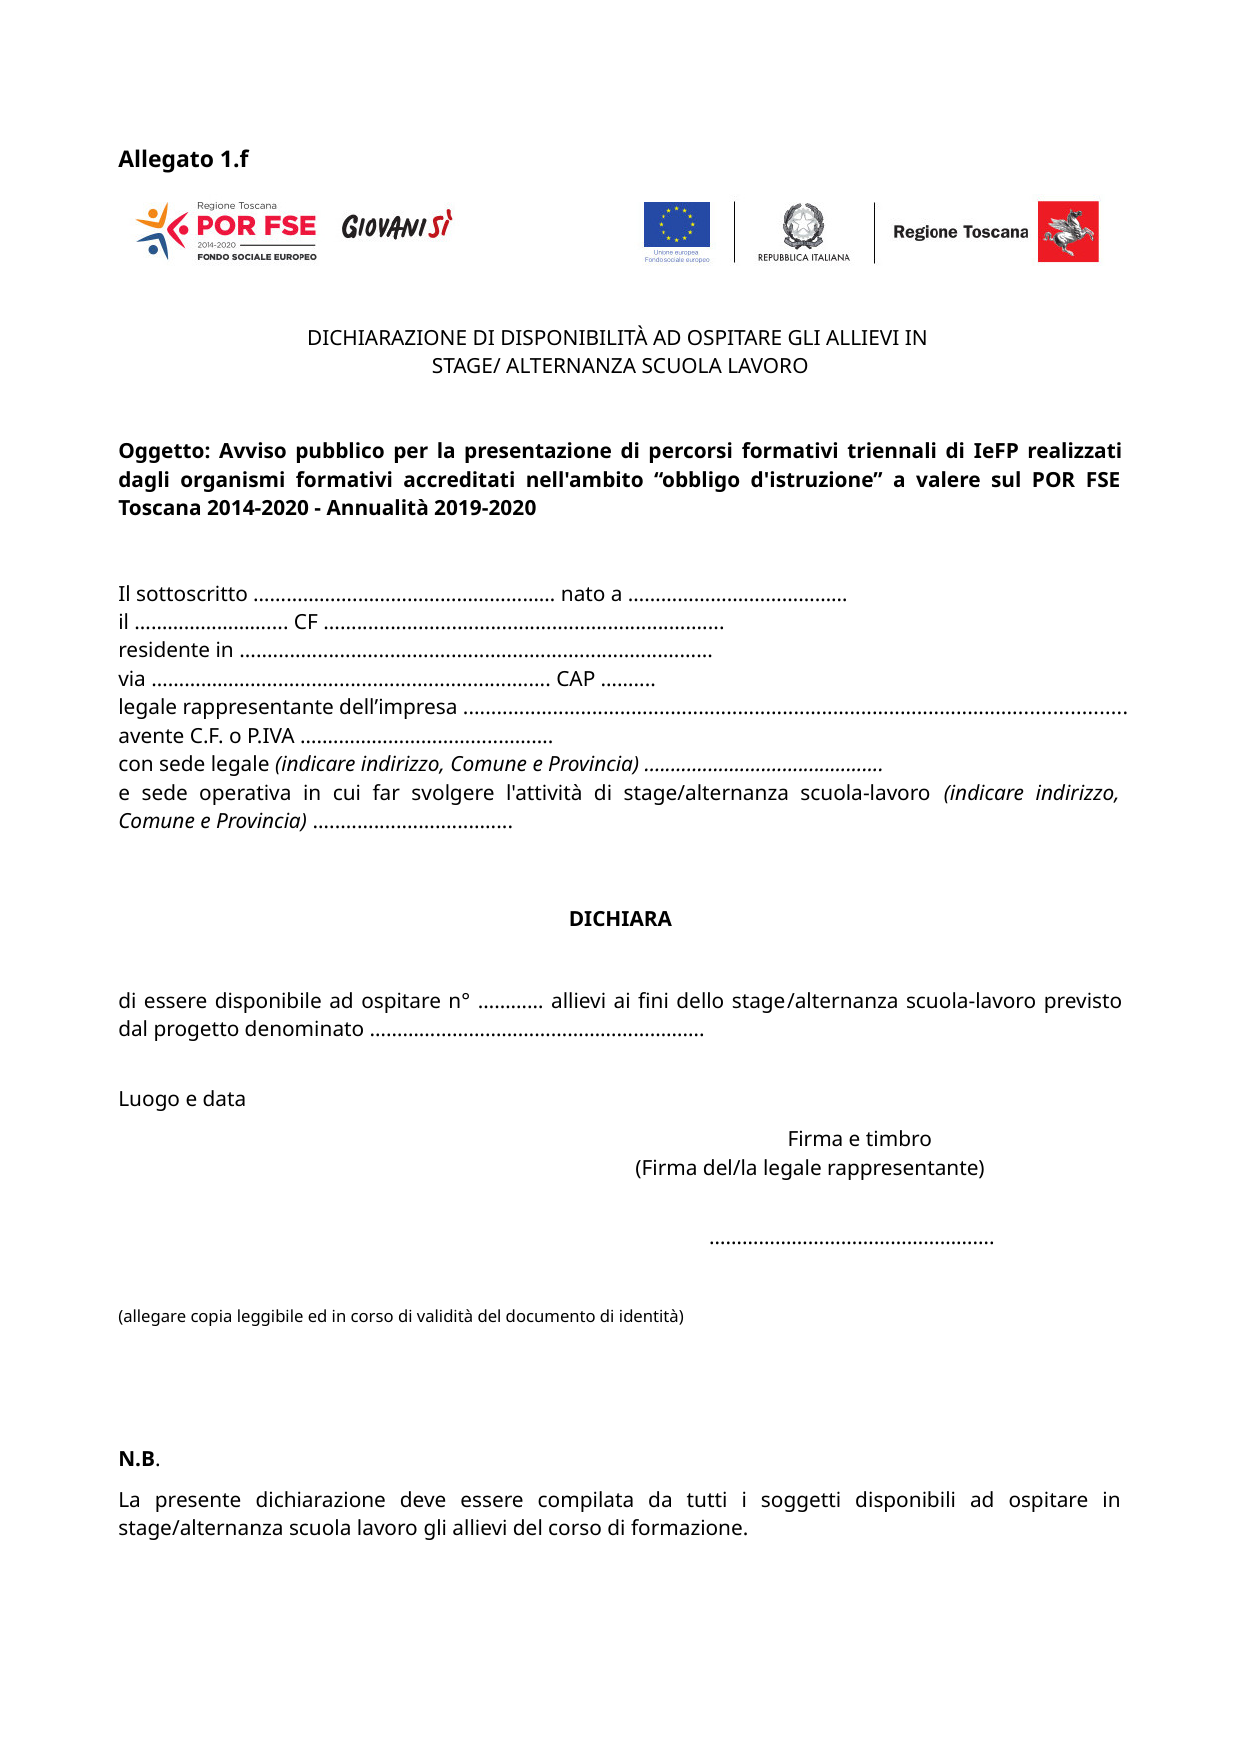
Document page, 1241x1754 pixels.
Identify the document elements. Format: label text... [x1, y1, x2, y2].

text il …………………….... CF ........................................................................ [118, 607, 1122, 636]
text La presente dichiarazione deve essere compilata da tutti i soggetti disponibili ad ospitare in stage/alternanza scuola lavoro gli allievi del corso di formazione. [118, 1485, 1122, 1542]
text Firma e timbro [708, 1124, 1122, 1153]
text avente C.F. o P.IVA ….………………………........……. [118, 721, 1122, 749]
text (Firma del/la legale rappresentante) [118, 1153, 1211, 1181]
text DICHIARAZIONE DI DISPONIBILITÀ AD OSPITARE GLI ALLIEVI IN [118, 323, 1122, 351]
text ……………………………………………. [118, 1194, 1122, 1251]
text STAGE/ ALTERNANZA SCUOLA LAVORO [118, 351, 1122, 379]
text di essere disponibile ad ospitare n° ………… allievi ai fini dello stage/alternanza scuola-lavoro previsto dal progetto denominato ……………………………………………………. [118, 986, 1122, 1043]
text DICHIARA [118, 904, 1122, 932]
text Il sottoscritto ……………….……………………………… nato a ……………….………………… [118, 579, 1122, 607]
text con sede legale (indicare indirizzo, Comune e Provincia) ….......................................... [118, 749, 1122, 778]
text via …………………................................................... CAP …….... [118, 664, 1122, 692]
text Luogo e data [118, 1084, 1122, 1112]
text (allegare copia leggibile ed in corso di validità del documento di identità) [118, 1304, 1122, 1327]
picture [120, 178, 1118, 295]
text residente in ..................................................................................... [118, 636, 1122, 664]
text N.B. [118, 1444, 1122, 1472]
text Oggetto: Avviso pubblico per la presentazione di percorsi FORMATIVI TRIENNALI DI IeFP realizzati dagli organismi formativi accreditati nell'ambito “obbligo d'istruzione” a valere sul POR FSE Toscana 2014-2020 - Annualità 2019-2020 [118, 436, 1122, 522]
text e sede operativa in cui far svolgere l'attività di stage/alternanza scuola-lavoro (indicare indirizzo, Comune e Provincia) …................................. [118, 778, 1122, 834]
text legale rappresentante dell’impresa [118, 692, 1122, 721]
subtitle Allegato 1.f [118, 143, 1122, 174]
